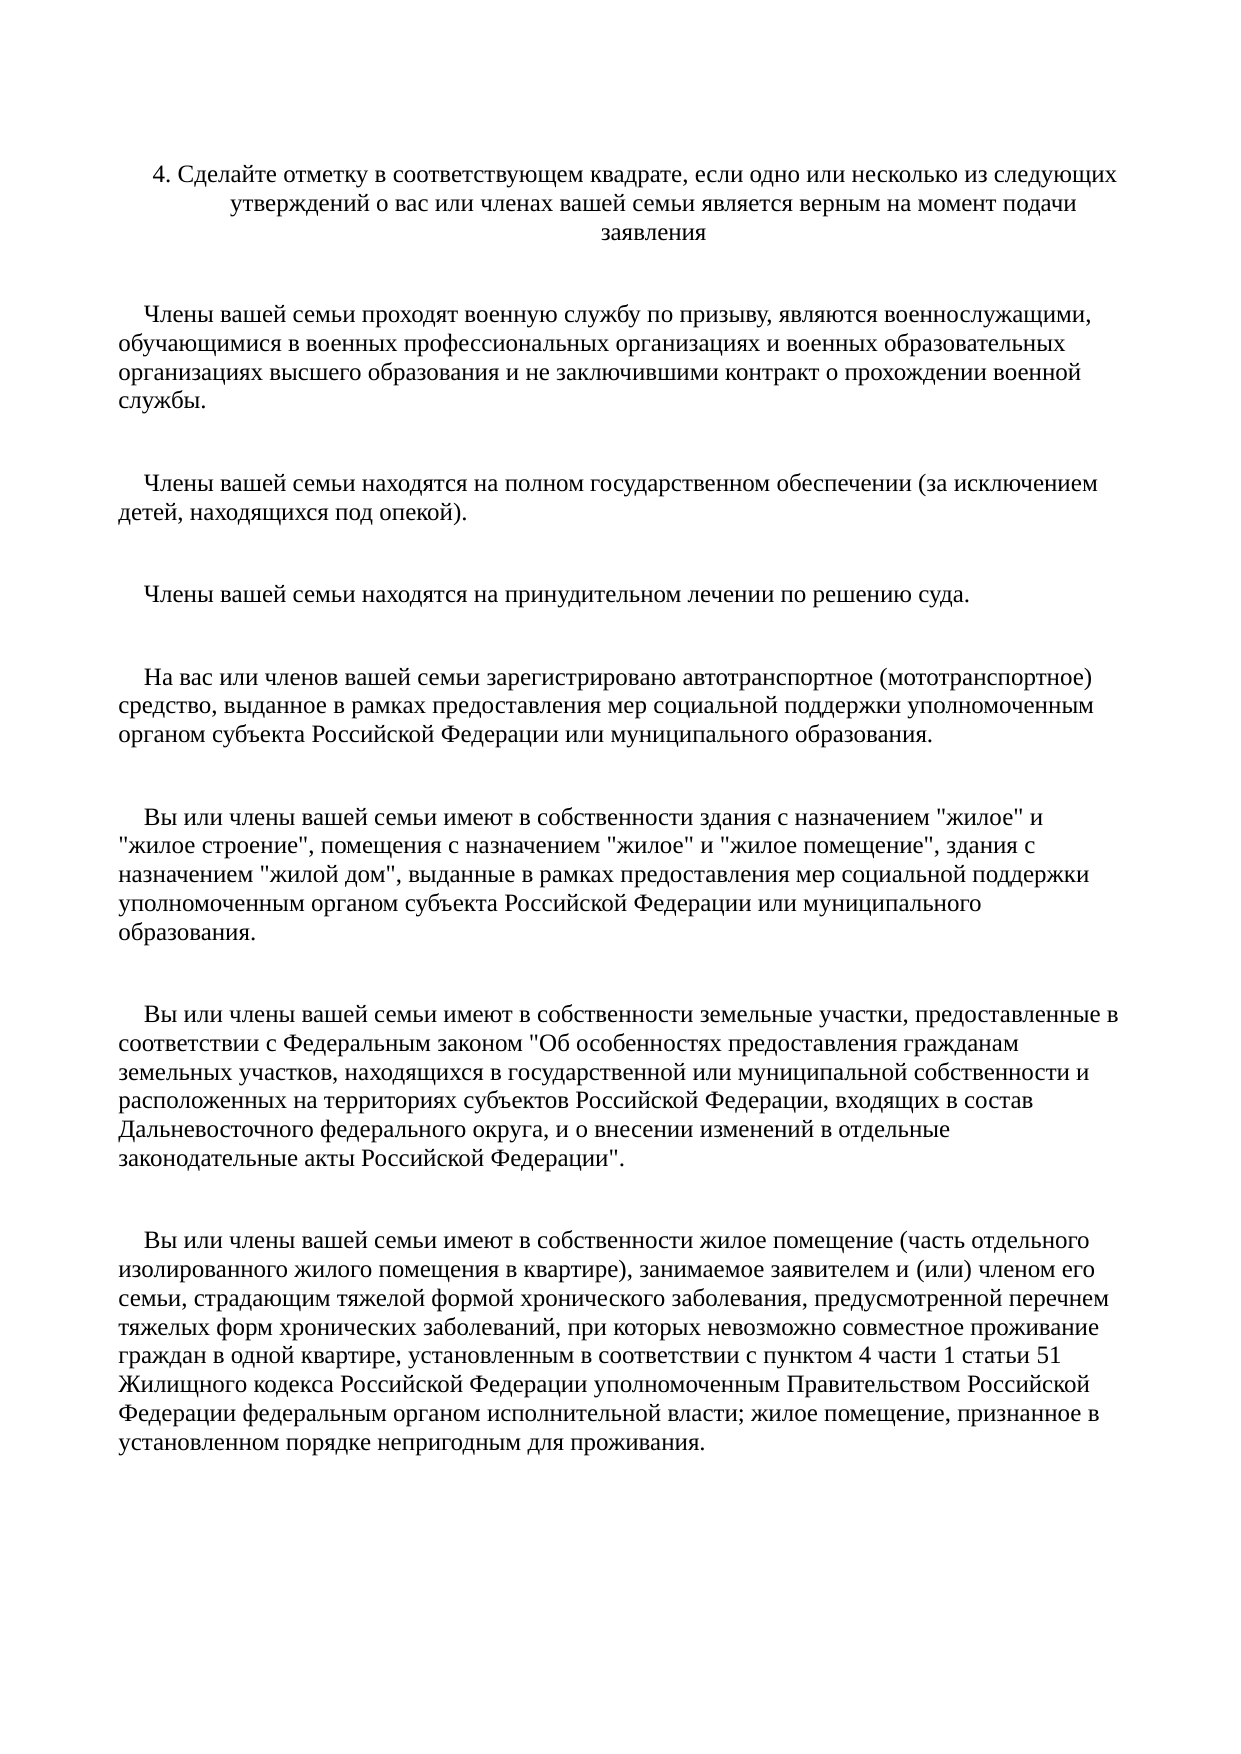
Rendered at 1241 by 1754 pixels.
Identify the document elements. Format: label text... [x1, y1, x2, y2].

text  Вы или члены вашей семьи имеют в собственности жилое помещение (часть отдельного изолированного жилого помещения в квартире), занимаемое заявителем и (или) членом его семьи, страдающим тяжелой формой хронического заболевания, предусмотренной перечнем тяжелых форм хронических заболеваний, при которых невозможно совместное проживание граждан в одной квартире, установленным в соответствии с пунктом 4 части 1 статьи 51 Жилищного кодекса Российской Федерации уполномоченным Правительством Российской Федерации федеральным органом исполнительной власти; жилое помещение, признанное в установленном порядке непригодным для проживания. [118, 1226, 1122, 1456]
text  Члены вашей семьи находятся на принудительном лечении по решению суда. [118, 579, 1122, 608]
text  Члены вашей семьи проходят военную службу по призыву, являются военнослужащими, обучающимися в военных профессиональных организациях и военных образовательных организациях высшего образования и не заключившими контракт о прохождении военной службы. [118, 299, 1122, 414]
text  Члены вашей семьи находятся на полном государственном обеспечении (за исключением детей, находящихся под опекой). [118, 468, 1122, 526]
text  На вас или членов вашей семьи зарегистрировано автотранспортное (мототранспортное) средство, выданное в рамках предоставления мер социальной поддержки уполномоченным органом субъекта Российской Федерации или муниципального образования. [118, 662, 1122, 748]
text 4. Сделайте отметку в соответствующем квадрате, если одно или несколько из следующих утверждений о вас или членах вашей семьи является верным на момент подачи заявления [148, 159, 1122, 246]
text  Вы или члены вашей семьи имеют в собственности здания с назначением "жилое" и "жилое строение", помещения с назначением "жилое" и "жилое помещение", здания с назначением "жилой дом", выданные в рамках предоставления мер социальной поддержки уполномоченным органом субъекта Российской Федерации или муниципального образования. [118, 802, 1122, 946]
text  Вы или члены вашей семьи имеют в собственности земельные участки, предоставленные в соответствии с Федеральным законом "Об особенностях предоставления гражданам земельных участков, находящихся в государственной или муниципальной собственности и расположенных на территориях субъектов Российской Федерации, входящих в состав Дальневосточного федерального округа, и о внесении изменений в отдельные законодательные акты Российской Федерации". [118, 999, 1122, 1172]
